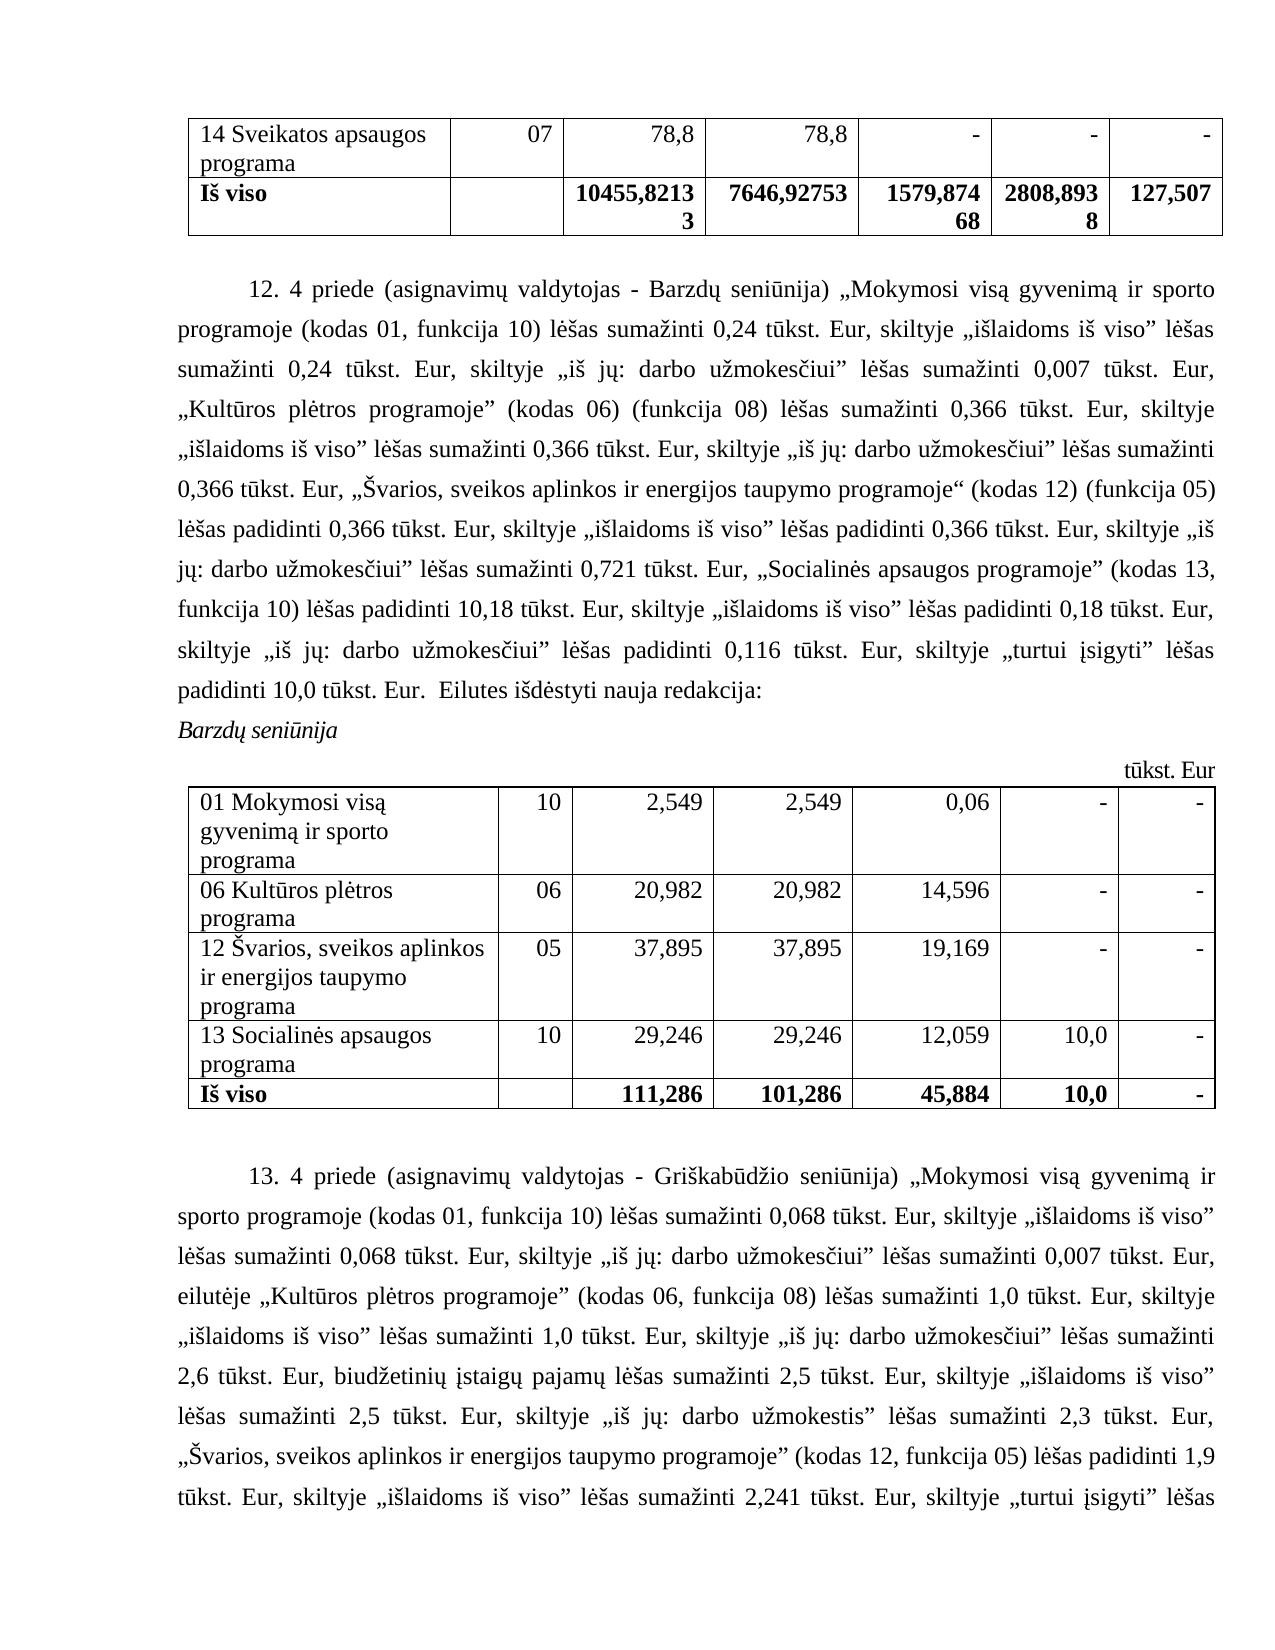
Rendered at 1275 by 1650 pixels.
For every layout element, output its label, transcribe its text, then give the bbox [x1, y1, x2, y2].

table_cell - [1119, 1021, 1214, 1078]
table_cell 12,059 [853, 1021, 1000, 1078]
table_cell - [1119, 875, 1214, 932]
table_header 01 Mokymosi visą gyvenimą ir sporto programa [189, 788, 498, 874]
table_cell [499, 1079, 572, 1108]
table_cell 37,895 [714, 933, 852, 1019]
table_cell 13 Socialinės apsaugos programa [189, 1021, 498, 1078]
table_cell 29,246 [573, 1021, 713, 1078]
text Barzdų seniūnija [177, 706, 1216, 746]
table_cell 37,895 [573, 933, 713, 1019]
table_cell - [859, 119, 991, 177]
table_cell 78,8 [564, 119, 705, 177]
table_cell Iš viso [189, 178, 450, 235]
text 13. 4 priede (asignavimų valdytojas - Griškabūdžio seniūnija) „Mokymosi visą gyvenimą ir sporto programoje (kodas 01, funkcija 10) lėšas sumažinti 0,068 tūkst. Eur, skiltyje „išlaidoms iš viso” lėšas sumažinti 0,068 tūkst. Eur, skiltyje „iš jų: darbo užmokesčiui” lėšas sumažinti 0,007 tūkst. Eur, eilutėje „Kultūros plėtros programoje” (kodas 06, funkcija 08) lėšas sumažinti 1,0 tūkst. Eur, skiltyje „išlaidoms iš viso” lėšas sumažinti 1,0 tūkst. Eur, skiltyje „iš jų: darbo užmokesčiui” lėšas sumažinti 2,6 tūkst. Eur, biudžetinių įstaigų pajamų lėšas sumažinti 2,5 tūkst. Eur, skiltyje „išlaidoms iš viso” lėšas sumažinti 2,5 tūkst. Eur, skiltyje „iš jų: darbo užmokestis” lėšas sumažinti 2,3 tūkst. Eur, „Švarios, sveikos aplinkos ir energijos taupymo programoje” (kodas 12, funkcija 05) lėšas padidinti 1,9 tūkst. Eur, skiltyje „išlaidoms iš viso” lėšas sumažinti 2,241 tūkst. Eur, skiltyje „turtui įsigyti” lėšas [177, 1152, 1216, 1513]
table_cell 14,596 [853, 875, 1000, 932]
table_cell 10,0 [1001, 1079, 1118, 1108]
table_cell 29,246 [714, 1021, 852, 1078]
table_header - [1001, 788, 1118, 874]
table_header 10 [499, 788, 572, 874]
table_cell 05 [499, 933, 572, 1019]
table_cell 78,8 [706, 119, 858, 177]
table_cell 10 [499, 1021, 572, 1078]
table_header - [1119, 788, 1214, 874]
table_cell - [1001, 875, 1118, 932]
table_cell 10,0 [1001, 1021, 1118, 1078]
text tūkst. Eur [177, 746, 1216, 786]
table_cell 10455,82133 [564, 178, 705, 235]
table_cell Iš viso [189, 1079, 498, 1108]
table_cell 127,507 [1110, 178, 1222, 235]
table_cell - [1001, 933, 1118, 1019]
table_cell - [992, 119, 1109, 177]
table_cell 12 Švarios, sveikos aplinkos ir energijos taupymo programa [189, 933, 498, 1019]
table_cell 14 Sveikatos apsaugos programa [189, 119, 450, 177]
table_cell [451, 178, 563, 235]
table_header 2,549 [714, 788, 852, 874]
table_cell 45,884 [853, 1079, 1000, 1108]
table_cell 20,982 [573, 875, 713, 932]
table_cell 06 Kultūros plėtros programa [189, 875, 498, 932]
table_cell 19,169 [853, 933, 1000, 1019]
table_cell 20,982 [714, 875, 852, 932]
table_cell 2808,8938 [992, 178, 1109, 235]
table_cell - [1119, 933, 1214, 1019]
table_cell 06 [499, 875, 572, 932]
table_cell 7646,92753 [706, 178, 858, 235]
text 12. 4 priede (asignavimų valdytojas - Barzdų seniūnija) „Mokymosi visą gyvenimą ir sporto programoje (kodas 01, funkcija 10) lėšas sumažinti 0,24 tūkst. Eur, skiltyje „išlaidoms iš viso” lėšas sumažinti 0,24 tūkst. Eur, skiltyje „iš jų: darbo užmokesčiui” lėšas sumažinti 0,007 tūkst. Eur, „Kultūros plėtros programoje” (kodas 06) (funkcija 08) lėšas sumažinti 0,366 tūkst. Eur, skiltyje „išlaidoms iš viso” lėšas sumažinti 0,366 tūkst. Eur, skiltyje „iš jų: darbo užmokesčiui” lėšas sumažinti 0,366 tūkst. Eur, „Švarios, sveikos aplinkos ir energijos taupymo programoje“ (kodas 12) (funkcija 05) lėšas padidinti 0,366 tūkst. Eur, skiltyje „išlaidoms iš viso” lėšas padidinti 0,366 tūkst. Eur, skiltyje „iš jų: darbo užmokesčiui” lėšas sumažinti 0,721 tūkst. Eur, „Socialinės apsaugos programoje” (kodas 13, funkcija 10) lėšas padidinti 10,18 tūkst. Eur, skiltyje „išlaidoms iš viso” lėšas padidinti 0,18 tūkst. Eur, skiltyje „iš jų: darbo užmokesčiui” lėšas padidinti 0,116 tūkst. Eur, skiltyje „turtui įsigyti” lėšas padidinti 10,0 tūkst. Eur. Eilutes išdėstyti nauja redakcija: [177, 265, 1216, 706]
table_header 0,06 [853, 788, 1000, 874]
table_cell 111,286 [573, 1079, 713, 1108]
table_cell 1579,874 68 [859, 178, 991, 235]
table_cell - [1110, 119, 1222, 177]
table_cell 101,286 [714, 1079, 852, 1108]
table_cell - [1119, 1079, 1214, 1108]
table_cell 07 [451, 119, 563, 177]
table_header 2,549 [573, 788, 713, 874]
